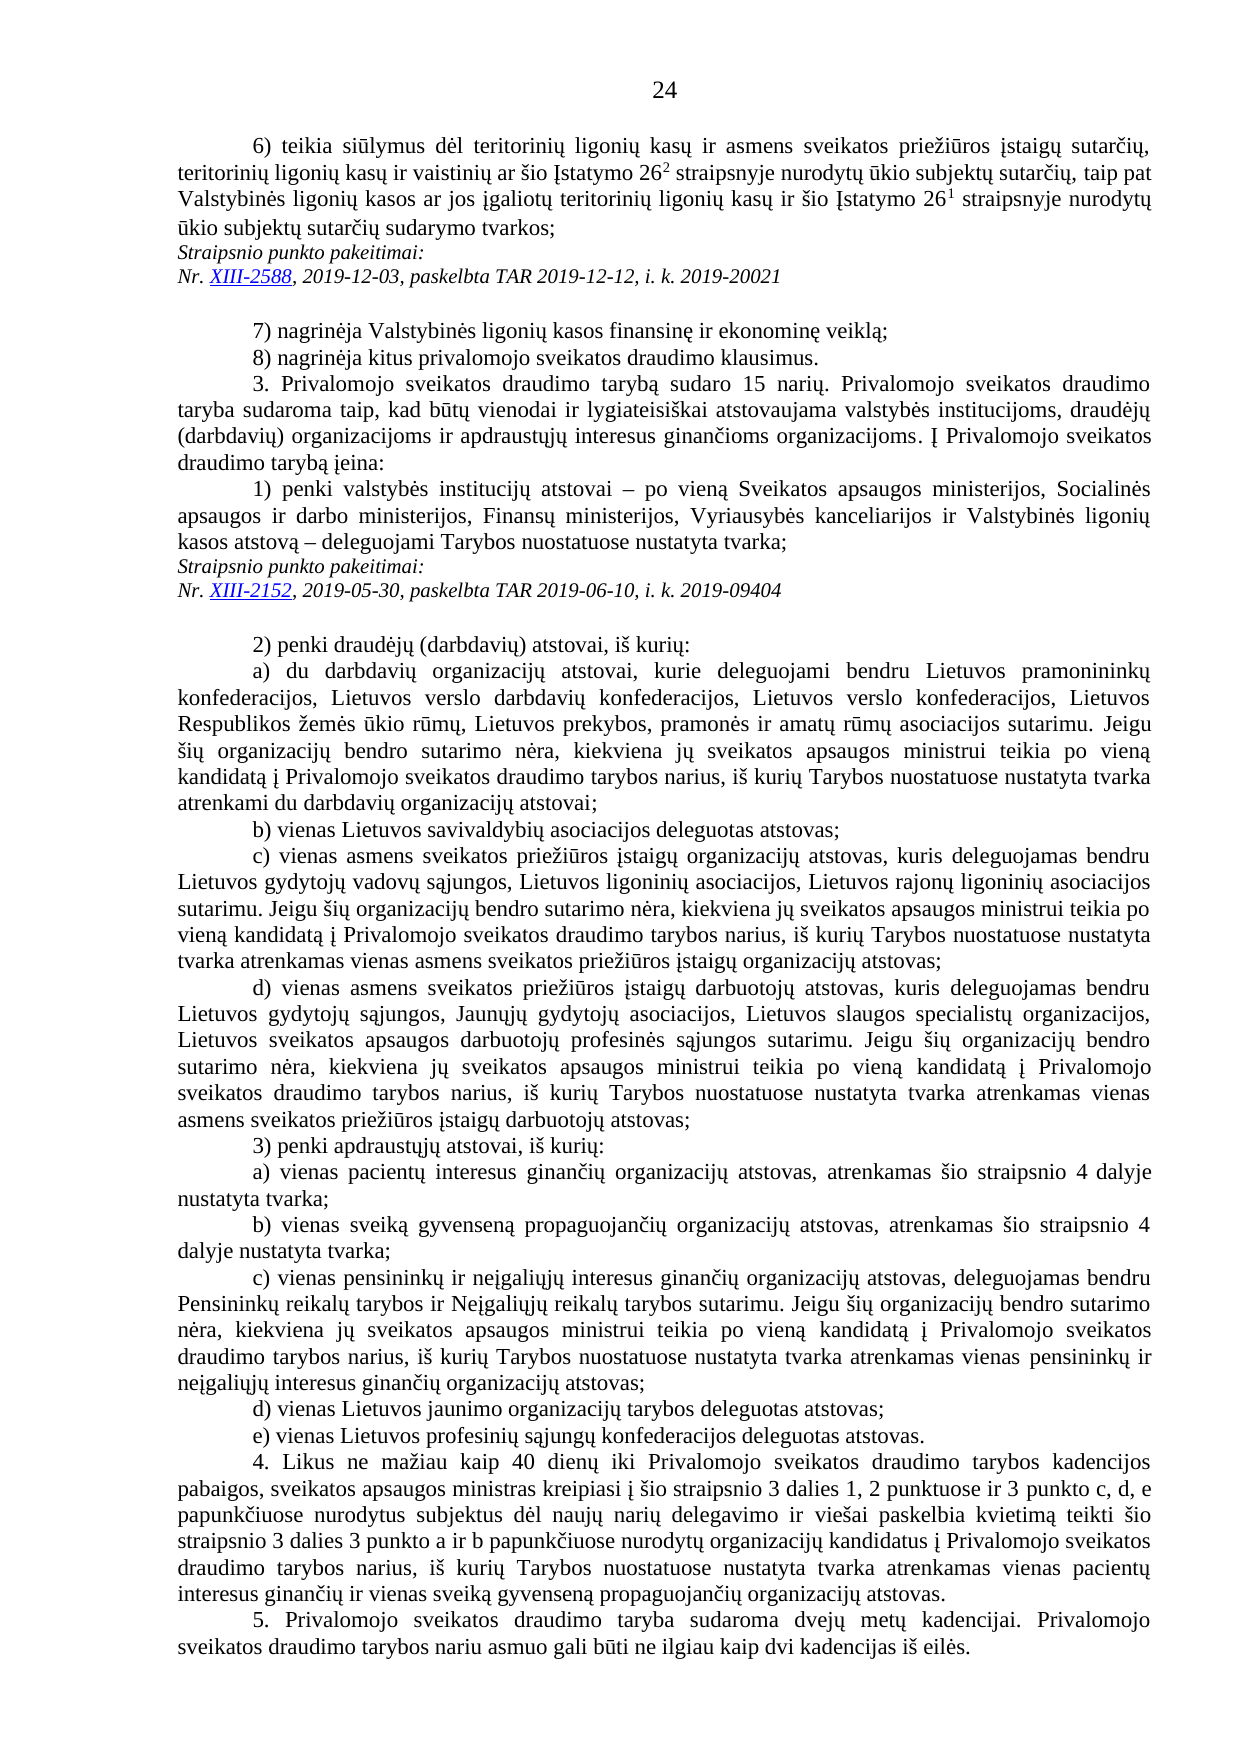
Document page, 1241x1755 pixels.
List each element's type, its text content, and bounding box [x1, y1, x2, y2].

text c) vienas pensininkų ir neįgaliųjų interesus ginančių organizacijų atstovas, deleguojamas bendru Pensininkų reikalų tarybos ir Neįgaliųjų reikalų tarybos sutarimu. Jeigu šių organizacijų bendro sutarimo nėra, kiekviena jų sveikatos apsaugos ministrui teikia po vieną kandidatą į Privalomojo sveikatos draudimo tarybos narius, iš kurių Tarybos nuostatuose nustatyta tvarka atrenkamas vienas pensininkų ir neįgaliųjų interesus ginančių organizacijų atstovas; [177, 1264, 1152, 1396]
text b) vienas sveiką gyvenseną propaguojančių organizacijų atstovas, atrenkamas šio straipsnio 4 dalyje nustatyta tvarka; [177, 1211, 1152, 1264]
text 8) nagrinėja kitus privalomojo sveikatos draudimo klausimus. [177, 343, 1152, 370]
text 4. Likus ne mažiau kaip 40 dienų iki Privalomojo sveikatos draudimo tarybos kadencijos pabaigos, sveikatos apsaugos ministras kreipiasi į šio straipsnio 3 dalies 1, 2 punktuose ir 3 punkto c, d, e papunkčiuose nurodytus subjektus dėl naujų narių delegavimo ir viešai paskelbia kvietimą teikti šio straipsnio 3 dalies 3 punkto a ir b papunkčiuose nurodytų organizacijų kandidatus į Privalomojo sveikatos draudimo tarybos narius, iš kurių Tarybos nuostatuose nustatyta tvarka atrenkamas vienas pacientų interesus ginančių ir vienas sveiką gyvenseną propaguojančių organizacijų atstovas. [177, 1448, 1152, 1606]
text 5. Privalomojo sveikatos draudimo taryba sudaroma dvejų metų kadencijai. Privalomojo sveikatos draudimo tarybos nariu asmuo gali būti ne ilgiau kaip dvi kadencijas iš eilės. [177, 1606, 1152, 1659]
text d) vienas Lietuvos jaunimo organizacijų tarybos deleguotas atstovas; [177, 1396, 1152, 1422]
text Nr. XIII-2152, 2019-05-30, paskelbta TAR 2019-06-10, i. k. 2019-09404 [177, 578, 1152, 602]
text 1) penki valstybės institucijų atstovai – po vieną Sveikatos apsaugos ministerijos, Socialinės apsaugos ir darbo ministerijos, Finansų ministerijos, Vyriausybės kanceliarijos ir Valstybinės ligonių kasos atstovą – deleguojami Tarybos nuostatuose nustatyta tvarka; [177, 475, 1152, 554]
text b) vienas Lietuvos savivaldybių asociacijos deleguotas atstovas; [177, 816, 1152, 842]
text a) du darbdavių organizacijų atstovai, kurie deleguojami bendru Lietuvos pramonininkų konfederacijos, Lietuvos verslo darbdavių konfederacijos, Lietuvos verslo konfederacijos, Lietuvos Respublikos žemės ūkio rūmų, Lietuvos prekybos, pramonės ir amatų rūmų asociacijos sutarimu. Jeigu šių organizacijų bendro sutarimo nėra, kiekviena jų sveikatos apsaugos ministrui teikia po vieną kandidatą į Privalomojo sveikatos draudimo tarybos narius, iš kurių Tarybos nuostatuose nustatyta tvarka atrenkami du darbdavių organizacijų atstovai; [177, 658, 1152, 816]
text 3. Privalomojo sveikatos draudimo tarybą sudaro 15 narių. Privalomojo sveikatos draudimo taryba sudaroma taip, kad būtų vienodai ir lygiateisiškai atstovaujama valstybės institucijoms, draudėjų (darbdavių) organizacijoms ir apdraustųjų interesus ginančioms organizacijoms. Į Privalomojo sveikatos draudimo tarybą įeina: [177, 370, 1152, 475]
text c) vienas asmens sveikatos priežiūros įstaigų organizacijų atstovas, kuris deleguojamas bendru Lietuvos gydytojų vadovų sąjungos, Lietuvos ligoninių asociacijos, Lietuvos rajonų ligoninių asociacijos sutarimu. Jeigu šių organizacijų bendro sutarimo nėra, kiekviena jų sveikatos apsaugos ministrui teikia po vieną kandidatą į Privalomojo sveikatos draudimo tarybos narius, iš kurių Tarybos nuostatuose nustatyta tvarka atrenkamas vienas asmens sveikatos priežiūros įstaigų organizacijų atstovas; [177, 842, 1152, 974]
text 3) penki apdraustųjų atstovai, iš kurių: [177, 1132, 1152, 1158]
text 6) teikia siūlymus dėl teritorinių ligonių kasų ir asmens sveikatos priežiūros įstaigų sutarčių, teritorinių ligonių kasų ir vaistinių ar šio Įstatymo 262 straipsnyje nurodytų ūkio subjektų sutarčių, taip pat Valstybinės ligonių kasos ar jos įgaliotų teritorinių ligonių kasų ir šio Įstatymo 261 straipsnyje nurodytų ūkio subjektų sutarčių sudarymo tvarkos; [177, 132, 1152, 240]
text e) vienas Lietuvos profesinių sąjungų konfederacijos deleguotas atstovas. [177, 1422, 1152, 1448]
text 7) nagrinėja Valstybinės ligonių kasos finansinę ir ekonominę veiklą; [177, 317, 1152, 343]
text Straipsnio punkto pakeitimai: [177, 240, 1152, 264]
text 2) penki draudėjų (darbdavių) atstovai, iš kurių: [177, 631, 1152, 658]
text Nr. XIII-2588, 2019-12-03, paskelbta TAR 2019-12-12, i. k. 2019-20021 [177, 264, 1152, 288]
text Straipsnio punkto pakeitimai: [177, 554, 1152, 578]
text d) vienas asmens sveikatos priežiūros įstaigų darbuotojų atstovas, kuris deleguojamas bendru Lietuvos gydytojų sąjungos, Jaunųjų gydytojų asociacijos, Lietuvos slaugos specialistų organizacijos, Lietuvos sveikatos apsaugos darbuotojų profesinės sąjungos sutarimu. Jeigu šių organizacijų bendro sutarimo nėra, kiekviena jų sveikatos apsaugos ministrui teikia po vieną kandidatą į Privalomojo sveikatos draudimo tarybos narius, iš kurių Tarybos nuostatuose nustatyta tvarka atrenkamas vienas asmens sveikatos priežiūros įstaigų darbuotojų atstovas; [177, 974, 1152, 1132]
text a) vienas pacientų interesus ginančių organizacijų atstovas, atrenkamas šio straipsnio 4 dalyje nustatyta tvarka; [177, 1158, 1152, 1211]
